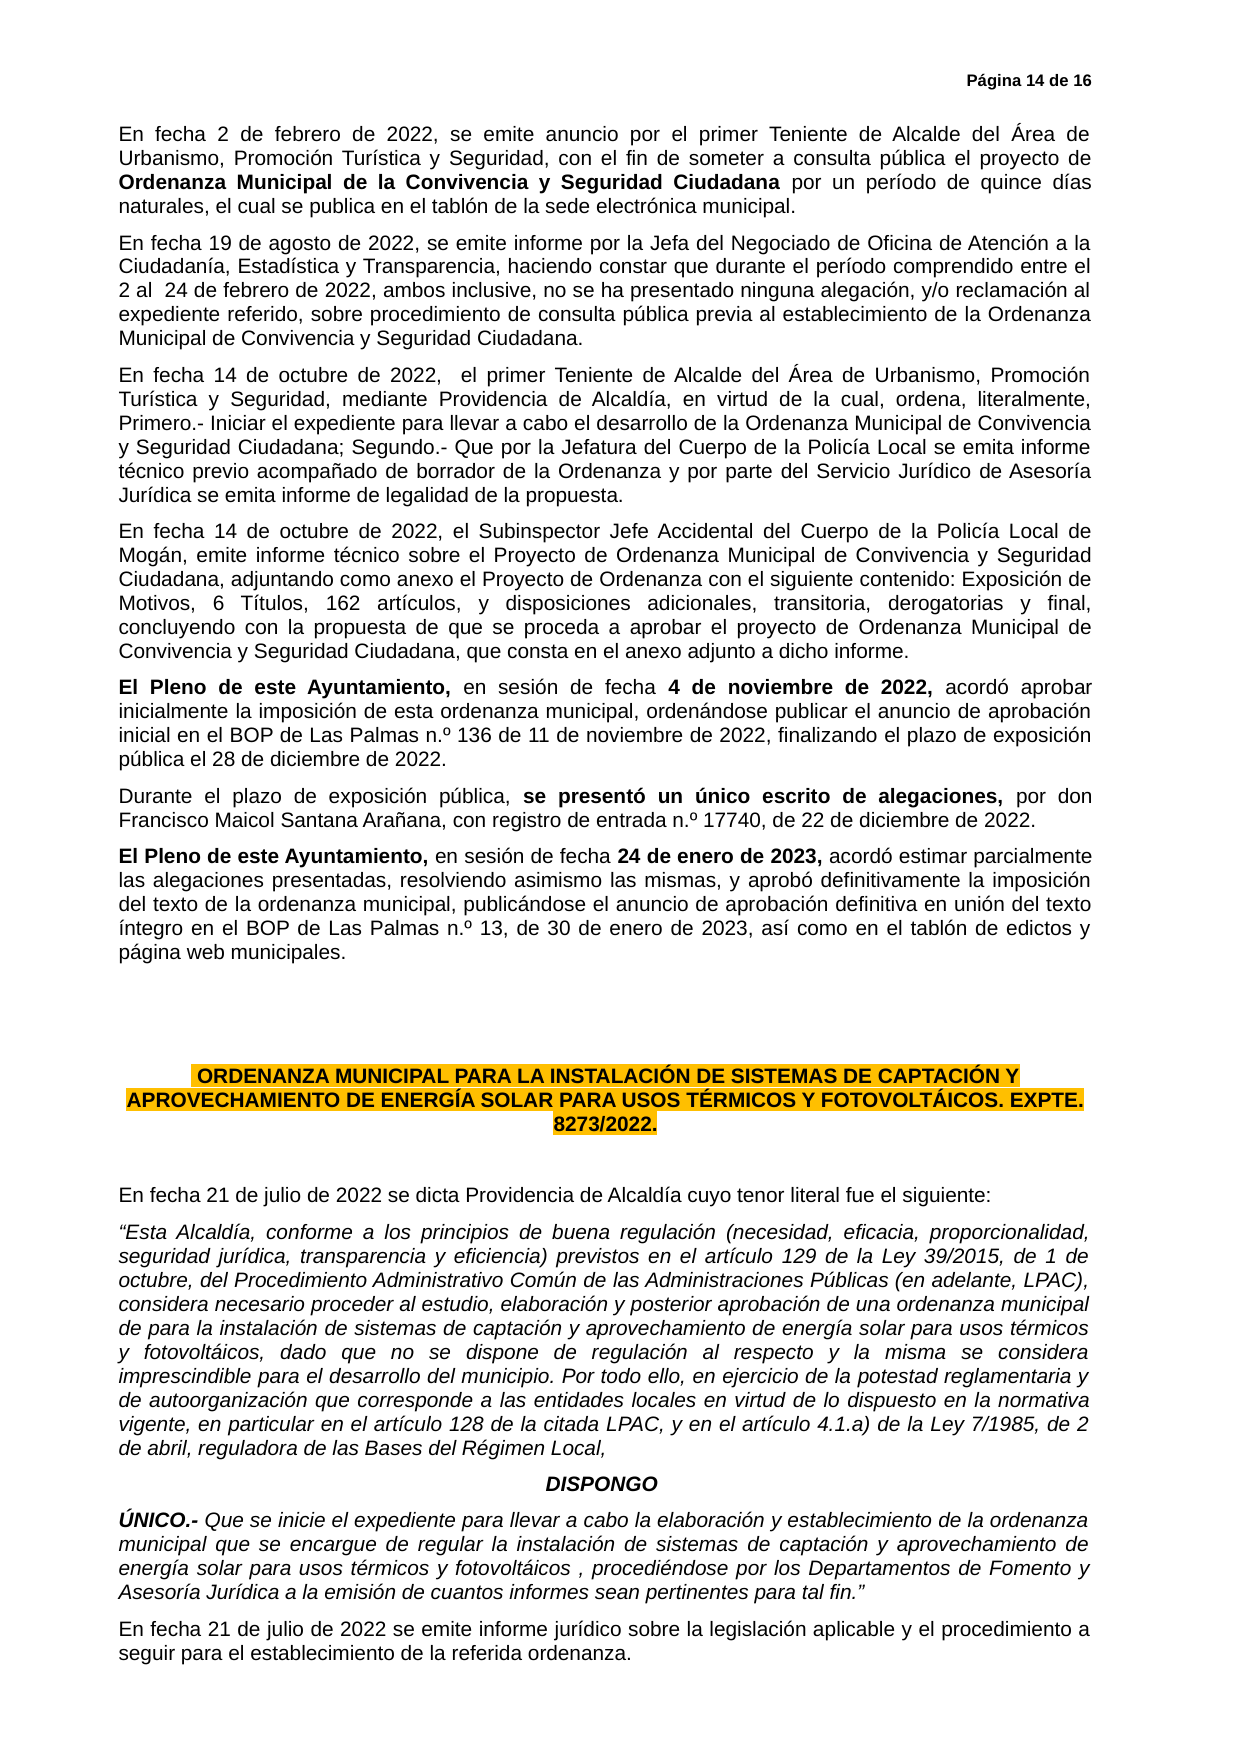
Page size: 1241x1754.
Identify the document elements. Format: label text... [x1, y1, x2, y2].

text Durante el plazo de exposición pública, se presentó un único escrito de alegaciones, por don Francisco Maicol Santana Arañana, con registro de entrada n.º 17740, de 22 de diciembre de 2022. [118, 783, 1092, 831]
text ÚNICO.- Que se inicie el expediente para llevar a cabo la elaboración y establecimiento de la ordenanza municipal que se encargue de regular la instalación de sistemas de captación y aprovechamiento de energía solar para usos térmicos y fotovoltáicos , procediéndose por los Departamentos de Fomento y Asesoría Jurídica a la emisión de cuantos informes sean pertinentes para tal fin.” [118, 1508, 1092, 1604]
text En fecha 21 de julio de 2022 se emite informe jurídico sobre la legislación aplicable y el procedimiento a seguir para el establecimiento de la referida ordenanza. [118, 1617, 1092, 1664]
text ORDENANZA MUNICIPAL PARA LA INSTALACIÓN DE SISTEMAS DE CAPTACIÓN Y APROVECHAMIENTO DE ENERGÍA SOLAR PARA USOS TÉRMICOS Y FOTOVOLTÁICOS. EXPTE. 8273/2022. [118, 1063, 1092, 1135]
text En fecha 14 de octubre de 2022, el primer Teniente de Alcalde del Área de Urbanismo, Promoción Turística y Seguridad, mediante Providencia de Alcaldía, en virtud de la cual, ordena, literalmente, Primero.- Iniciar el expediente para llevar a cabo el desarrollo de la Ordenanza Municipal de Convivencia y Seguridad Ciudadana; Segundo.- Que por la Jefatura del Cuerpo de la Policía Local se emita informe técnico previo acompañado de borrador de la Ordenanza y por parte del Servicio Jurídico de Asesoría Jurídica se emita informe de legalidad de la propuesta. [118, 363, 1092, 506]
text En fecha 19 de agosto de 2022, se emite informe por la Jefa del Negociado de Oficina de Atención a la Ciudadanía, Estadística y Transparencia, haciendo constar que durante el período comprendido entre el 2 al 24 de febrero de 2022, ambos inclusive, no se ha presentado ninguna alegación, y/o reclamación al expediente referido, sobre procedimiento de consulta pública previa al establecimiento de la Ordenanza Municipal de Convivencia y Seguridad Ciudadana. [118, 230, 1092, 350]
text En fecha 14 de octubre de 2022, el Subinspector Jefe Accidental del Cuerpo de la Policía Local de Mogán, emite informe técnico sobre el Proyecto de Ordenanza Municipal de Convivencia y Seguridad Ciudadana, adjuntando como anexo el Proyecto de Ordenanza con el siguiente contenido: Exposición de Motivos, 6 Títulos, 162 artículos, y disposiciones adicionales, transitoria, derogatorias y final, concluyendo con la propuesta de que se proceda a aprobar el proyecto de Ordenanza Municipal de Convivencia y Seguridad Ciudadana, que consta en el anexo adjunto a dicho informe. [118, 519, 1092, 663]
text En fecha 21 de julio de 2022 se dicta Providencia de Alcaldía cuyo tenor literal fue el siguiente: [118, 1183, 1092, 1207]
text DISPONGO [118, 1472, 1092, 1496]
text “Esta Alcaldía, conforme a los principios de buena regulación (necesidad, eficacia, proporcionalidad, seguridad jurídica, transparencia y eficiencia) previstos en el artículo 129 de la Ley 39/2015, de 1 de octubre, del Procedimiento Administrativo Común de las Administraciones Públicas (en adelante, LPAC), considera necesario proceder al estudio, elaboración y posterior aprobación de una ordenanza municipal de para la instalación de sistemas de captación y aprovechamiento de energía solar para usos térmicos y fotovoltáicos, dado que no se dispone de regulación al respecto y la misma se considera imprescindible para el desarrollo del municipio. Por todo ello, en ejercicio de la potestad reglamentaria y de autoorganización que corresponde a las entidades locales en virtud de lo dispuesto en la normativa vigente, en particular en el artículo 128 de la citada LPAC, y en el artículo 4.1.a) de la Ley 7/1985, de 2 de abril, reguladora de las Bases del Régimen Local, [118, 1220, 1092, 1459]
text El Pleno de este Ayuntamiento, en sesión de fecha 24 de enero de 2023, acordó estimar parcialmente las alegaciones presentadas, resolviendo asimismo las mismas, y aprobó definitivamente la imposición del texto de la ordenanza municipal, publicándose el anuncio de aprobación definitiva en unión del texto íntegro en el BOP de Las Palmas n.º 13, de 30 de enero de 2023, así como en el tablón de edictos y página web municipales. [118, 844, 1092, 964]
text El Pleno de este Ayuntamiento, en sesión de fecha 4 de noviembre de 2022, acordó aprobar inicialmente la imposición de esta ordenanza municipal, ordenándose publicar el anuncio de aprobación inicial en el BOP de Las Palmas n.º 136 de 11 de noviembre de 2022, finalizando el plazo de exposición pública el 28 de diciembre de 2022. [118, 675, 1092, 771]
text En fecha 2 de febrero de 2022, se emite anuncio por el primer Teniente de Alcalde del Área de Urbanismo, Promoción Turística y Seguridad, con el fin de someter a consulta pública el proyecto de Ordenanza Municipal de la Convivencia y Seguridad Ciudadana por un período de quince días naturales, el cual se publica en el tablón de la sede electrónica municipal. [118, 122, 1092, 218]
